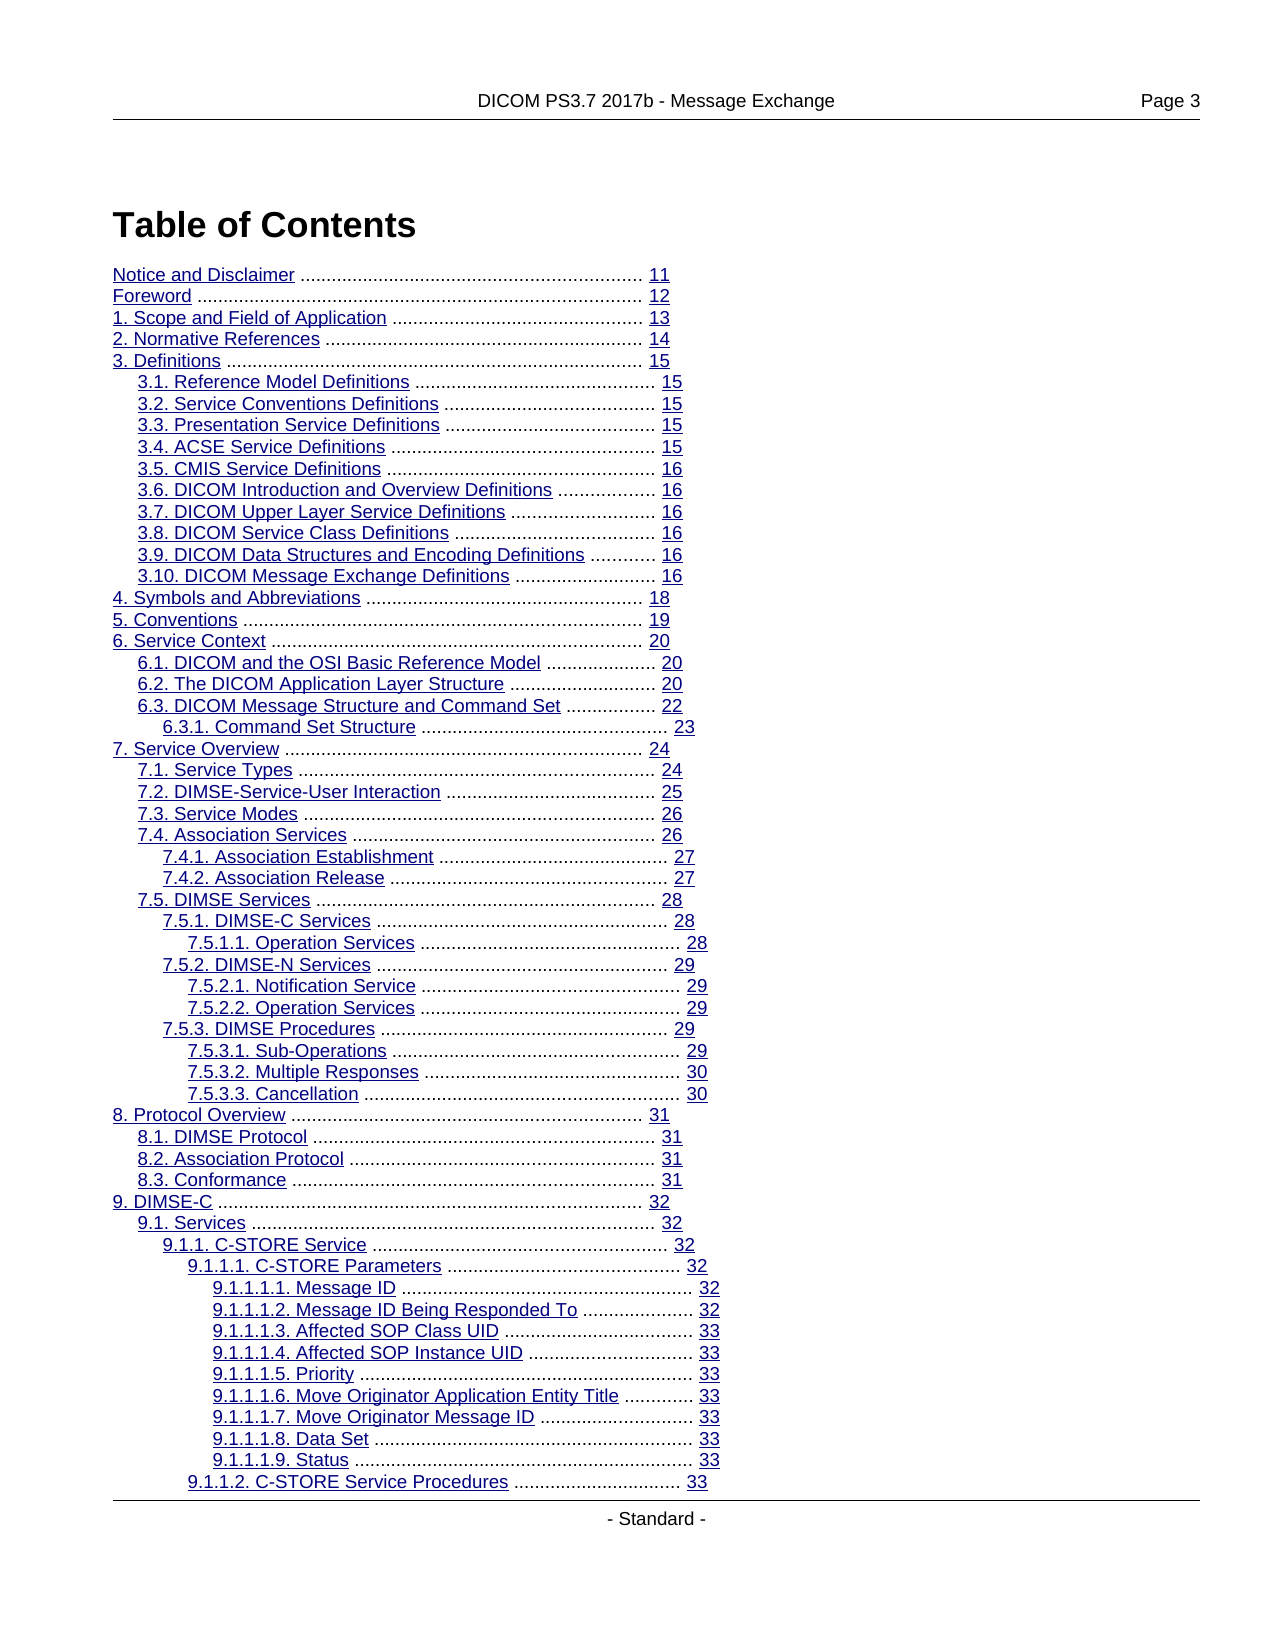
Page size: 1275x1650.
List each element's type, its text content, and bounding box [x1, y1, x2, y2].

text 3.6. DICOM Introduction and Overview Definitions 0 [137, 479, 1175, 501]
text 1. Scope and Field of Application 0 [112, 306, 1175, 328]
text 3.5. CMIS Service Definitions 0 [137, 457, 1175, 479]
text 7.1. Service Types 0 [137, 759, 1175, 781]
text 9.1.1.1. C-STORE Parameters 0 [187, 1255, 1175, 1277]
text 8. Protocol Overview 0 [112, 1104, 1175, 1126]
text 9.1.1.1.7. Move Originator Message ID 0 [212, 1406, 1175, 1428]
text 7.5.3.3. Cancellation 0 [187, 1083, 1175, 1104]
text 8.3. Conformance 0 [137, 1169, 1175, 1191]
text 9.1.1.1.8. Data Set 0 [212, 1428, 1175, 1449]
text 7.4. Association Services 0 [137, 824, 1175, 846]
text 6. Service Context 0 [112, 630, 1175, 651]
text 6.3.1. Command Set Structure 0 [162, 716, 1175, 738]
text 8.2. Association Protocol 0 [137, 1147, 1175, 1169]
text 9.1. Services 0 [137, 1212, 1175, 1234]
text 3.2. Service Conventions Definitions 0 [137, 393, 1175, 414]
text 3.9. DICOM Data Structures and Encoding Definitions 0 [137, 544, 1175, 565]
text 7.5.2. DIMSE-N Services 0 [162, 953, 1175, 975]
text 9.1.1.1.4. Affected SOP Instance UID 0 [212, 1341, 1175, 1363]
text 7.5. DIMSE Services 0 [137, 889, 1175, 910]
text Notice and Disclaimer 0 [112, 263, 1175, 285]
text 3.4. ACSE Service Definitions 0 [137, 436, 1175, 457]
text 7.4.1. Association Establishment 0 [162, 846, 1175, 867]
text Foreword 0 [112, 285, 1175, 306]
text 6.1. DICOM and the OSI Basic Reference Model 0 [137, 651, 1175, 673]
text 6.3. DICOM Message Structure and Command Set 0 [137, 694, 1175, 716]
text 6.2. The DICOM Application Layer Structure 0 [137, 673, 1175, 694]
text 9.1.1.2. C-STORE Service Procedures 0 [187, 1471, 1175, 1492]
text 9.1.1. C-STORE Service 0 [162, 1234, 1175, 1255]
text 7.5.3.2. Multiple Responses 0 [187, 1061, 1175, 1083]
text 7.4.2. Association Release 0 [162, 867, 1175, 889]
text 9. DIMSE-C 0 [112, 1191, 1175, 1212]
text 9.1.1.1.6. Move Originator Application Entity Title 0 [212, 1384, 1175, 1406]
text 3. Definitions 0 [112, 349, 1175, 371]
text 7.5.3. DIMSE Procedures 0 [162, 1018, 1175, 1039]
text 2. Normative References 0 [112, 328, 1175, 349]
text 7.5.1. DIMSE-C Services 0 [162, 910, 1175, 932]
text 9.1.1.1.2. Message ID Being Responded To 0 [212, 1298, 1175, 1320]
text 7.5.1.1. Operation Services 0 [187, 932, 1175, 953]
text 7.3. Service Modes 0 [137, 802, 1175, 824]
text 7.5.3.1. Sub-Operations 0 [187, 1039, 1175, 1061]
text 4. Symbols and Abbreviations 0 [112, 587, 1175, 608]
text 9.1.1.1.1. Message ID 0 [212, 1277, 1175, 1298]
text 7. Service Overview 0 [112, 738, 1175, 759]
text 7.5.2.2. Operation Services 0 [187, 996, 1175, 1018]
text 7.5.2.1. Notification Service 0 [187, 975, 1175, 996]
text 7.2. DIMSE-Service-User Interaction 0 [137, 781, 1175, 802]
text 3.1. Reference Model Definitions 0 [137, 371, 1175, 393]
text 9.1.1.1.9. Status 0 [212, 1449, 1175, 1471]
text 3.7. DICOM Upper Layer Service Definitions 0 [137, 501, 1175, 522]
text 3.8. DICOM Service Class Definitions 0 [137, 522, 1175, 544]
text 3.3. Presentation Service Definitions 0 [137, 414, 1175, 436]
text 5. Conventions 0 [112, 608, 1175, 630]
text 9.1.1.1.5. Priority 0 [212, 1363, 1175, 1384]
text 8.1. DIMSE Protocol 0 [137, 1126, 1175, 1147]
text Table of Contents [112, 204, 1200, 245]
text 3.10. DICOM Message Exchange Definitions 0 [137, 565, 1175, 587]
text 9.1.1.1.3. Affected SOP Class UID 0 [212, 1320, 1175, 1341]
